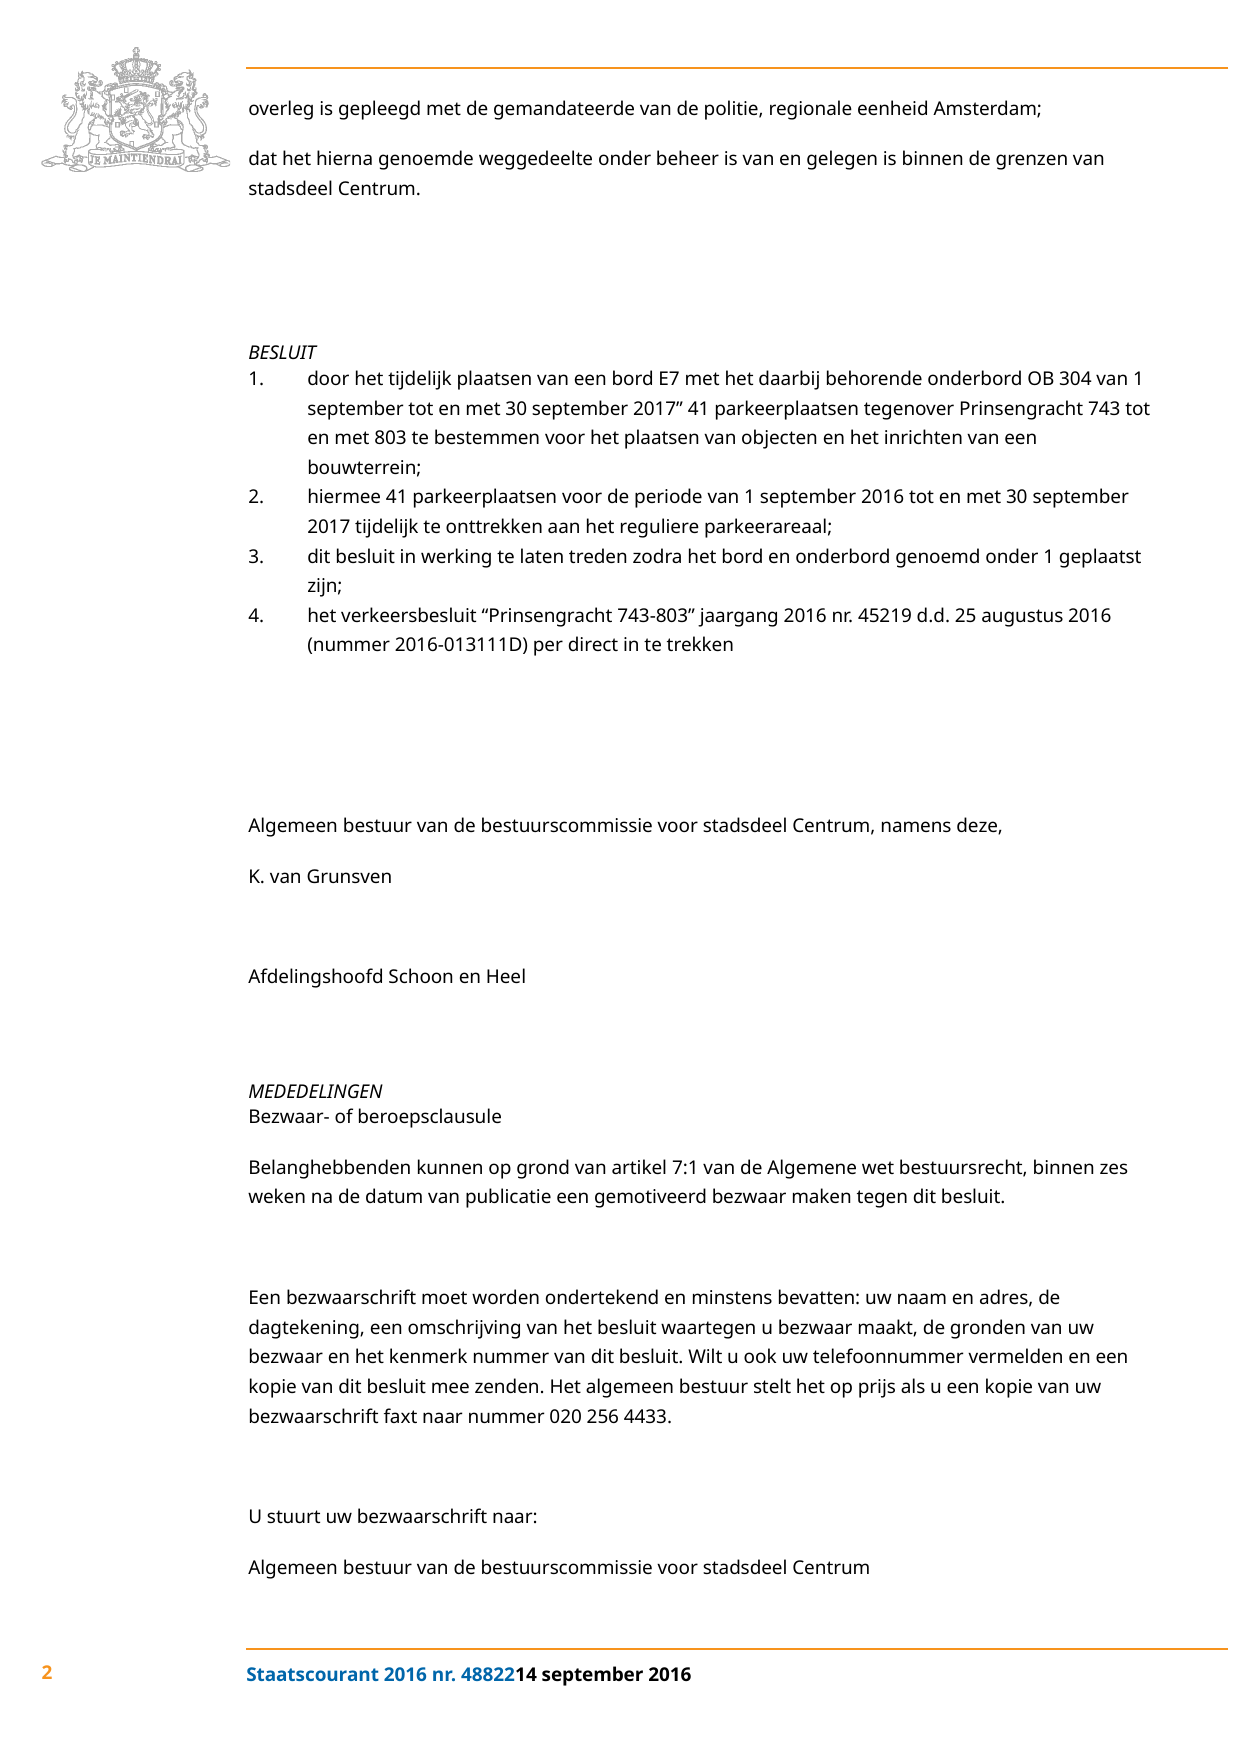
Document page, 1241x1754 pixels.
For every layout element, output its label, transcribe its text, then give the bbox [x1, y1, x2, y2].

text BESLUIT [248, 339, 1152, 365]
text dat het hierna genoemde weggedeelte onder beheer is van en gelegen is binnen de grenzen van stadsdeel Centrum. [248, 145, 1152, 201]
text Algemeen bestuur van de bestuurscommissie voor stadsdeel Centrum [248, 1554, 1152, 1580]
text Belanghebbenden kunnen op grond van artikel 7:1 van de Algemene wet bestuursrecht, binnen zes weken na de datum van publicatie een gemotiveerd bezwaar maken tegen dit besluit. [248, 1154, 1152, 1209]
text Bezwaar- of beroepsclausule [248, 1104, 1152, 1129]
text Een bezwaarschrift moet worden ondertekend en minstens bevatten: uw naam en adres, de dagtekening, een omschrijving van het besluit waartegen u bezwaar maakt, de gronden van uw bezwaar en het kenmerk nummer van dit besluit. Wilt u ook uw telefoonnummer vermelden en een kopie van dit besluit mee zenden. Het algemeen bestuur stelt het op prijs als u een kopie van uw bezwaarschrift faxt naar nummer 020 256 4433. [248, 1284, 1152, 1429]
text K. van Grunsven [248, 863, 1152, 888]
picture [41, 47, 231, 172]
text U stuurt uw bezwaarschrift naar: [248, 1504, 1152, 1529]
text MEDEDELINGEN [248, 1078, 1152, 1104]
text Afdelingshoofd Schoon en Heel [248, 964, 1152, 989]
list hiermee 41 parkeerplaatsen voor de periode van 1 september 2016 tot en met 30 september 2017 tijdelijk te onttrekken aan het reguliere parkeerareaal; [248, 484, 1152, 539]
list door het tijdelijk plaatsen van een bord E7 met het daarbij behorende onderbord OB 304 van 1 september tot en met 30 september 2017” 41 parkeerplaatsen tegenover Prinsengracht 743 tot en met 803 te bestemmen voor het plaatsen van objecten en het inrichten van een bouwterrein; [248, 365, 1152, 480]
text Algemeen bestuur van de bestuurscommissie voor stadsdeel Centrum, namens deze, [248, 812, 1152, 838]
list het verkeersbesluit “Prinsengracht 743-803” jaargang 2016 nr. 45219 d.d. 25 augustus 2016 (nummer 2016-013111D) per direct in te trekken [248, 602, 1152, 657]
text overleg is gepleegd met de gemandateerde van de politie, regionale eenheid Amsterdam; [248, 95, 1152, 121]
list dit besluit in werking te laten treden zodra het bord en onderbord genoemd onder 1 geplaatst zijn; [248, 543, 1152, 598]
